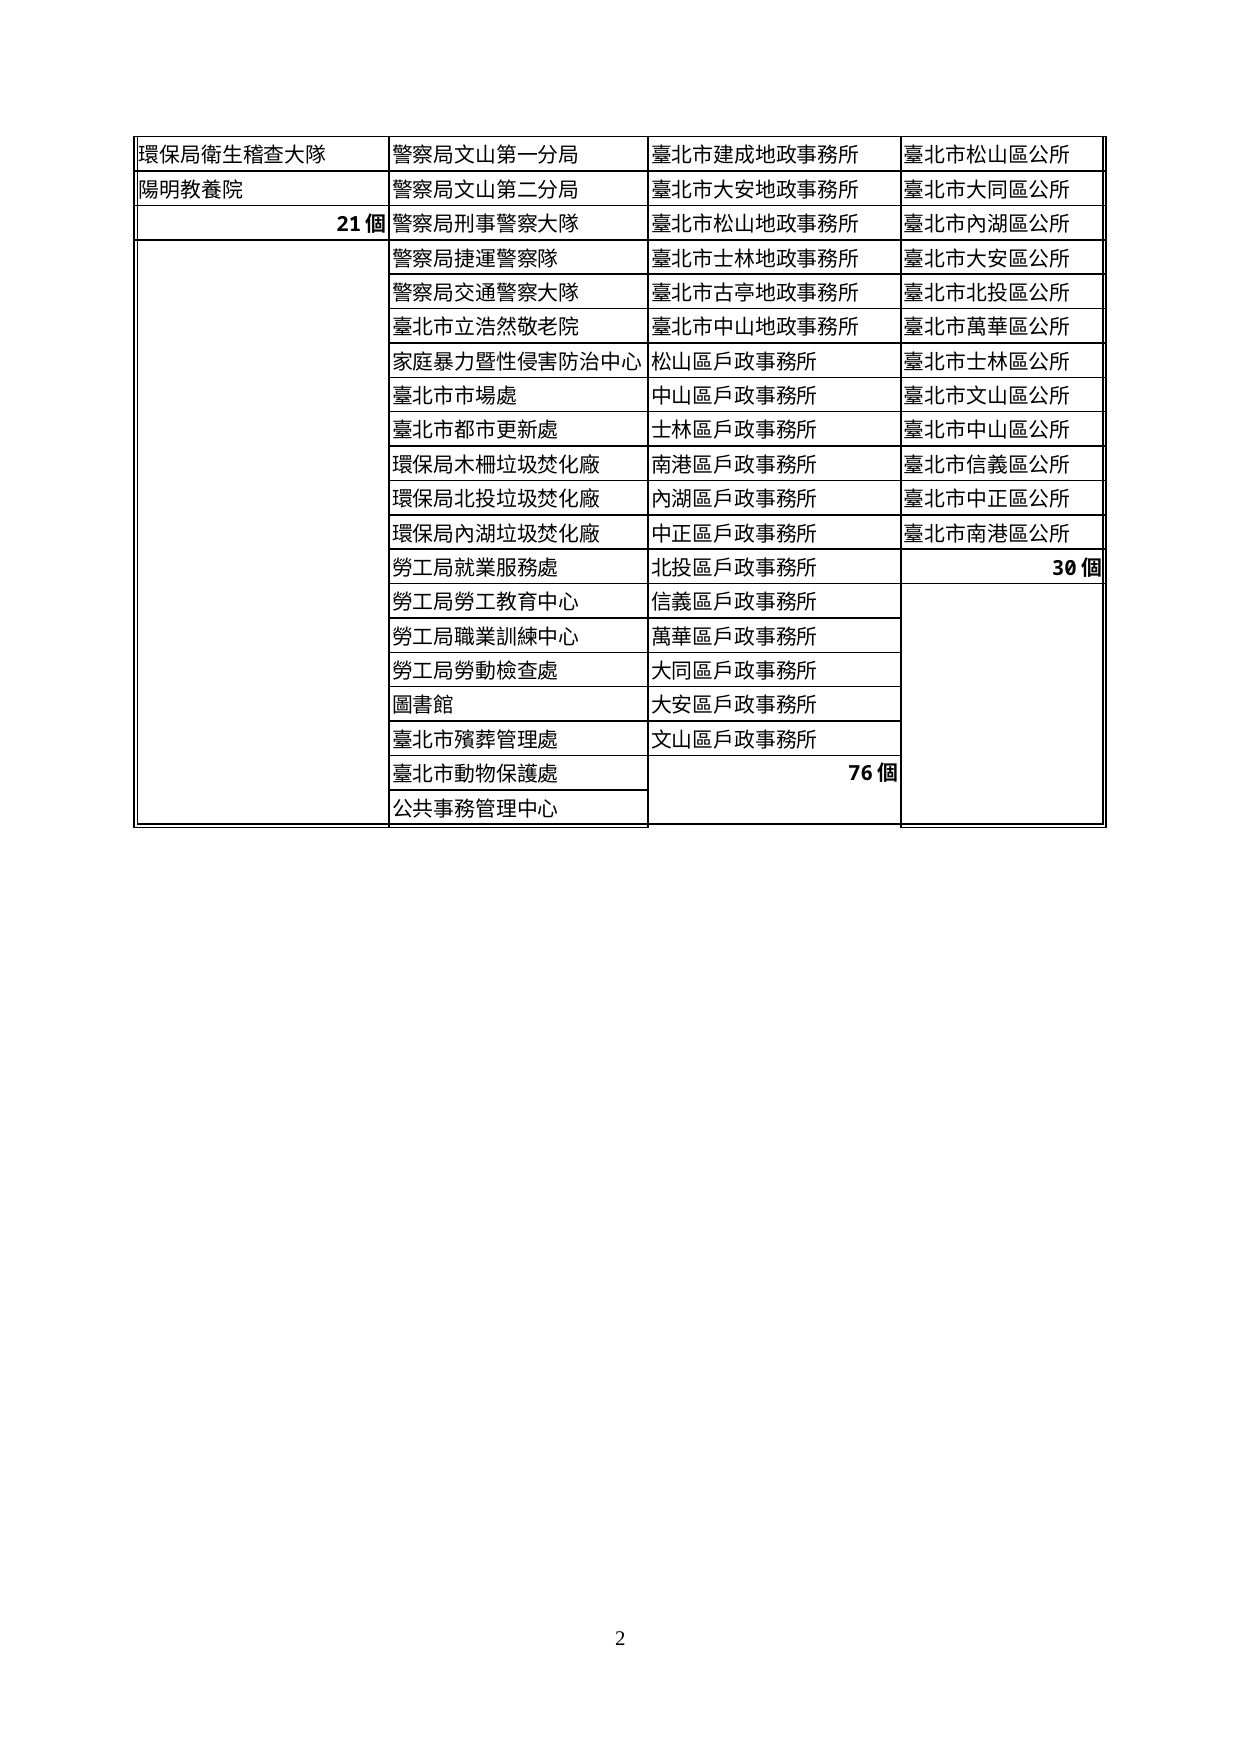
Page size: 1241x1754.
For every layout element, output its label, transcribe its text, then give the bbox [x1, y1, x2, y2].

table_cell 臺北市建成地政事務所 [649, 137, 900, 170]
table_cell [138, 411, 388, 445]
table_cell 勞工局勞工教育中心 [390, 584, 647, 617]
table_cell 松山區戶政事務所 [649, 344, 900, 376]
table_cell 勞工局就業服務處 [390, 550, 647, 583]
table_cell 臺北市都市更新處 [390, 412, 647, 445]
table_cell 臺北市內湖區公所 [902, 206, 1102, 239]
table_cell 警察局文山第一分局 [390, 137, 647, 170]
table_cell [902, 584, 1102, 617]
table_cell [138, 583, 388, 617]
table_cell [138, 308, 388, 342]
table_cell [138, 617, 388, 651]
table_cell [138, 789, 388, 823]
table_cell 內湖區戶政事務所 [649, 481, 900, 514]
table_cell [138, 651, 388, 686]
table_cell 臺北市士林區公所 [902, 344, 1102, 376]
table_cell 環保局衛生稽查大隊 [138, 137, 388, 170]
table_cell 大安區戶政事務所 [649, 687, 900, 720]
table_cell 勞工局職業訓練中心 [390, 619, 647, 651]
table_cell 臺北市北投區公所 [902, 275, 1102, 308]
table_cell 30個 [902, 550, 1102, 583]
table_cell 臺北市大同區公所 [902, 172, 1102, 204]
table_cell [902, 755, 1102, 789]
table_cell 臺北市士林地政事務所 [649, 241, 900, 273]
table_cell 76個 [649, 756, 900, 823]
table_cell 臺北市中山區公所 [902, 412, 1102, 445]
table_cell [138, 273, 388, 308]
table_cell 萬華區戶政事務所 [649, 619, 900, 651]
table_cell [902, 686, 1102, 720]
table_cell [138, 686, 388, 720]
table_cell [138, 342, 388, 376]
table_cell 臺北市南港區公所 [902, 516, 1102, 548]
table_cell 士林區戶政事務所 [649, 412, 900, 445]
table_cell 臺北市大安區公所 [902, 241, 1102, 273]
table_cell [138, 445, 388, 479]
table_cell [138, 241, 388, 273]
table_cell 環保局木柵垃圾焚化廠 [390, 447, 647, 479]
table_cell 臺北市中山地政事務所 [649, 309, 900, 342]
table_cell 臺北市動物保護處 [390, 756, 647, 789]
table_cell 臺北市市場處 [390, 378, 647, 411]
table_cell 勞工局勞動檢查處 [390, 653, 647, 686]
table_cell 環保局內湖垃圾焚化廠 [390, 516, 647, 548]
table_cell [902, 789, 1102, 823]
table_cell 大同區戶政事務所 [649, 653, 900, 686]
table_cell 文山區戶政事務所 [649, 722, 900, 754]
table_cell 臺北市松山地政事務所 [649, 206, 900, 239]
table_cell 信義區戶政事務所 [649, 584, 900, 617]
table_cell [138, 480, 388, 514]
table_cell [138, 548, 388, 583]
table_cell 警察局交通警察大隊 [390, 275, 647, 308]
table_cell 家庭暴力暨性侵害防治中心 [390, 344, 647, 376]
table_cell 臺北市文山區公所 [902, 378, 1102, 411]
table_cell 環保局北投垃圾焚化廠 [390, 481, 647, 514]
table_cell 警察局文山第二分局 [390, 172, 647, 204]
table_cell 公共事務管理中心 [390, 791, 647, 823]
table_cell [902, 651, 1102, 686]
table_cell 臺北市信義區公所 [902, 447, 1102, 479]
table_cell 南港區戶政事務所 [649, 447, 900, 479]
table_cell 圖書館 [390, 687, 647, 720]
table_cell 警察局捷運警察隊 [390, 241, 647, 273]
table_cell 中山區戶政事務所 [649, 378, 900, 411]
table_cell [138, 720, 388, 754]
table_cell 臺北市松山區公所 [902, 137, 1102, 170]
table_cell [138, 755, 388, 789]
table_cell 臺北市立浩然敬老院 [390, 309, 647, 342]
table_cell 臺北市中正區公所 [902, 481, 1102, 514]
table_cell 中正區戶政事務所 [649, 516, 900, 548]
table_cell [138, 514, 388, 548]
table_cell [138, 376, 388, 411]
table_cell 臺北市古亭地政事務所 [649, 275, 900, 308]
table_cell [902, 617, 1102, 651]
table_cell 警察局刑事警察大隊 [390, 206, 647, 239]
table_cell 臺北市萬華區公所 [902, 309, 1102, 342]
table_cell 北投區戶政事務所 [649, 550, 900, 583]
table_cell 臺北市大安地政事務所 [649, 172, 900, 204]
table_cell 臺北市殯葬管理處 [390, 722, 647, 754]
table_cell 陽明教養院 [138, 172, 388, 204]
table_cell 21個 [138, 206, 388, 239]
table_cell [902, 720, 1102, 754]
